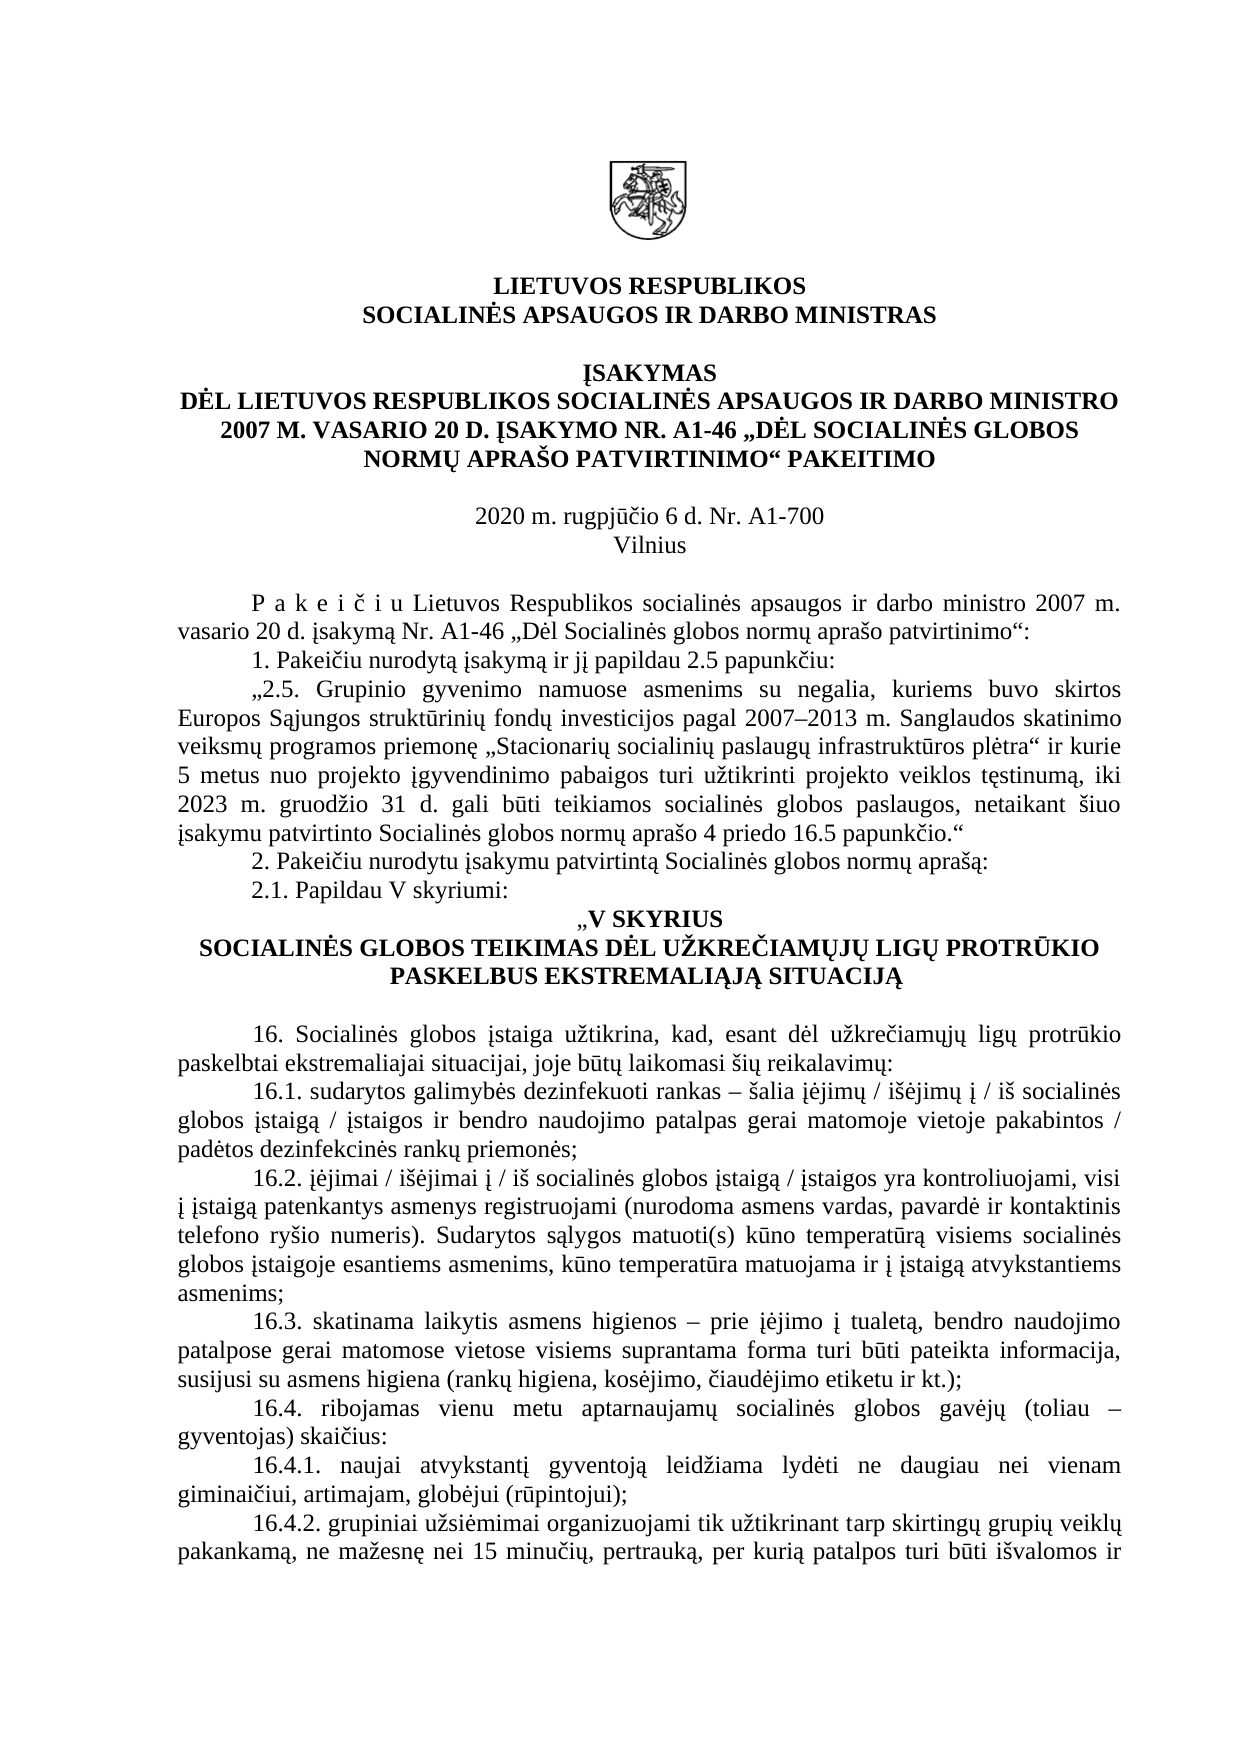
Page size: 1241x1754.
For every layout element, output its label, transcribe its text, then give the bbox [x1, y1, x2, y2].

text DĖL LIETUVOS RESPUBLIKOS SOCIALINĖS APSAUGOS IR DARBO MINISTRO 2007 M. VASARIO 20 D. ĮSAKYMO NR. A1-46 „DĖL SOCIALINĖS GLOBOS NORMŲ APRAŠO PATVIRTINIMO“ PAKEITIMO [177, 386, 1122, 473]
text ĮSAKYMAS [177, 358, 1122, 386]
text 16.1. sudarytos galimybės dezinfekuoti rankas – šalia įėjimų / išėjimų į / iš socialinės globos įstaigą / įstaigos ir bendro naudojimo patalpas gerai matomoje vietoje pakabintos / padėtos dezinfekcinės rankų priemonės; [177, 1076, 1122, 1163]
text 2020 m. rugpjūčio 6 d. Nr. A1-700 [177, 501, 1122, 530]
text Vilnius [177, 530, 1122, 559]
text P a k e i č i u Lietuvos Respublikos socialinės apsaugos ir darbo ministro 2007 m. vasario 20 d. įsakymą Nr. A1-46 „Dėl Socialinės globos normų aprašo patvirtinimo“: [177, 588, 1122, 645]
text 16.3. skatinama laikytis asmens higienos – prie įėjimo į tualetą, bendro naudojimo patalpose gerai matomose vietose visiems suprantama forma turi būti pateikta informacija, susijusi su asmens higiena (rankų higiena, kosėjimo, čiaudėjimo etiketu ir kt.); [177, 1306, 1122, 1393]
text „2.5. Grupinio gyvenimo namuose asmenims su negalia, kuriems buvo skirtos Europos Sąjungos struktūrinių fondų investicijos pagal 2007–2013 m. Sanglaudos skatinimo veiksmų programos priemonę „Stacionarių socialinių paslaugų infrastruktūros plėtra“ ir kurie 5 metus nuo projekto įgyvendinimo pabaigos turi užtikrinti projekto veiklos tęstinumą, iki 2023 m. gruodžio 31 d. gali būti teikiamos socialinės globos paslaugos, netaikant šiuo įsakymu patvirtinto Socialinės globos normų aprašo 4 priedo 16.5 papunkčio.“ [177, 674, 1122, 846]
text 16. Socialinės globos įstaiga užtikrina, kad, esant dėl užkrečiamųjų ligų protrūkio paskelbtai ekstremaliajai situacijai, joje būtų laikomasi šių reikalavimų: [177, 1019, 1122, 1076]
text 16.4.1. naujai atvykstantį gyventoją leidžiama lydėti ne daugiau nei vienam giminaičiui, artimajam, globėjui (rūpintojui); [177, 1450, 1122, 1508]
text LIETUVOS RESPUBLIKOS [177, 271, 1122, 300]
text 16.4.2. grupiniai užsiėmimai organizuojami tik užtikrinant tarp skirtingų grupių veiklų pakankamą, ne mažesnę nei 15 minučių, pertrauką, per kurią patalpos turi būti išvalomos ir [177, 1508, 1122, 1565]
text 1. Pakeičiu nurodytą įsakymą ir jį papildau 2.5 papunkčiu: [177, 645, 1122, 674]
text SOCIALINĖS GLOBOS TEIKIMAS DĖL UŽKREČIAMŲJŲ LIGŲ PROTRŪKIO PASKELBUS EKSTREMALIĄJĄ SITUACIJĄ [177, 933, 1122, 990]
text SOCIALINĖS APSAUGOS IR DARBO MINISTRAS [177, 300, 1122, 329]
text 2. Pakeičiu nurodytu įsakymu patvirtintą Socialinės globos normų aprašą: [177, 846, 1122, 875]
text 2.1. Papildau V skyriumi: [177, 875, 1122, 904]
text 16.4. ribojamas vienu metu aptarnaujamų socialinės globos gavėjų (toliau – gyventojas) skaičius: [177, 1393, 1122, 1450]
text „V SKYRIUS [177, 904, 1122, 933]
text 16.2. įėjimai / išėjimai į / iš socialinės globos įstaigą / įstaigos yra kontroliuojami, visi į įstaigą patenkantys asmenys registruojami (nurodoma asmens vardas, pavardė ir kontaktinis telefono ryšio numeris). Sudarytos sąlygos matuoti(s) kūno temperatūrą visiems socialinės globos įstaigoje esantiems asmenims, kūno temperatūra matuojama ir į įstaigą atvykstantiems asmenims; [177, 1163, 1122, 1306]
